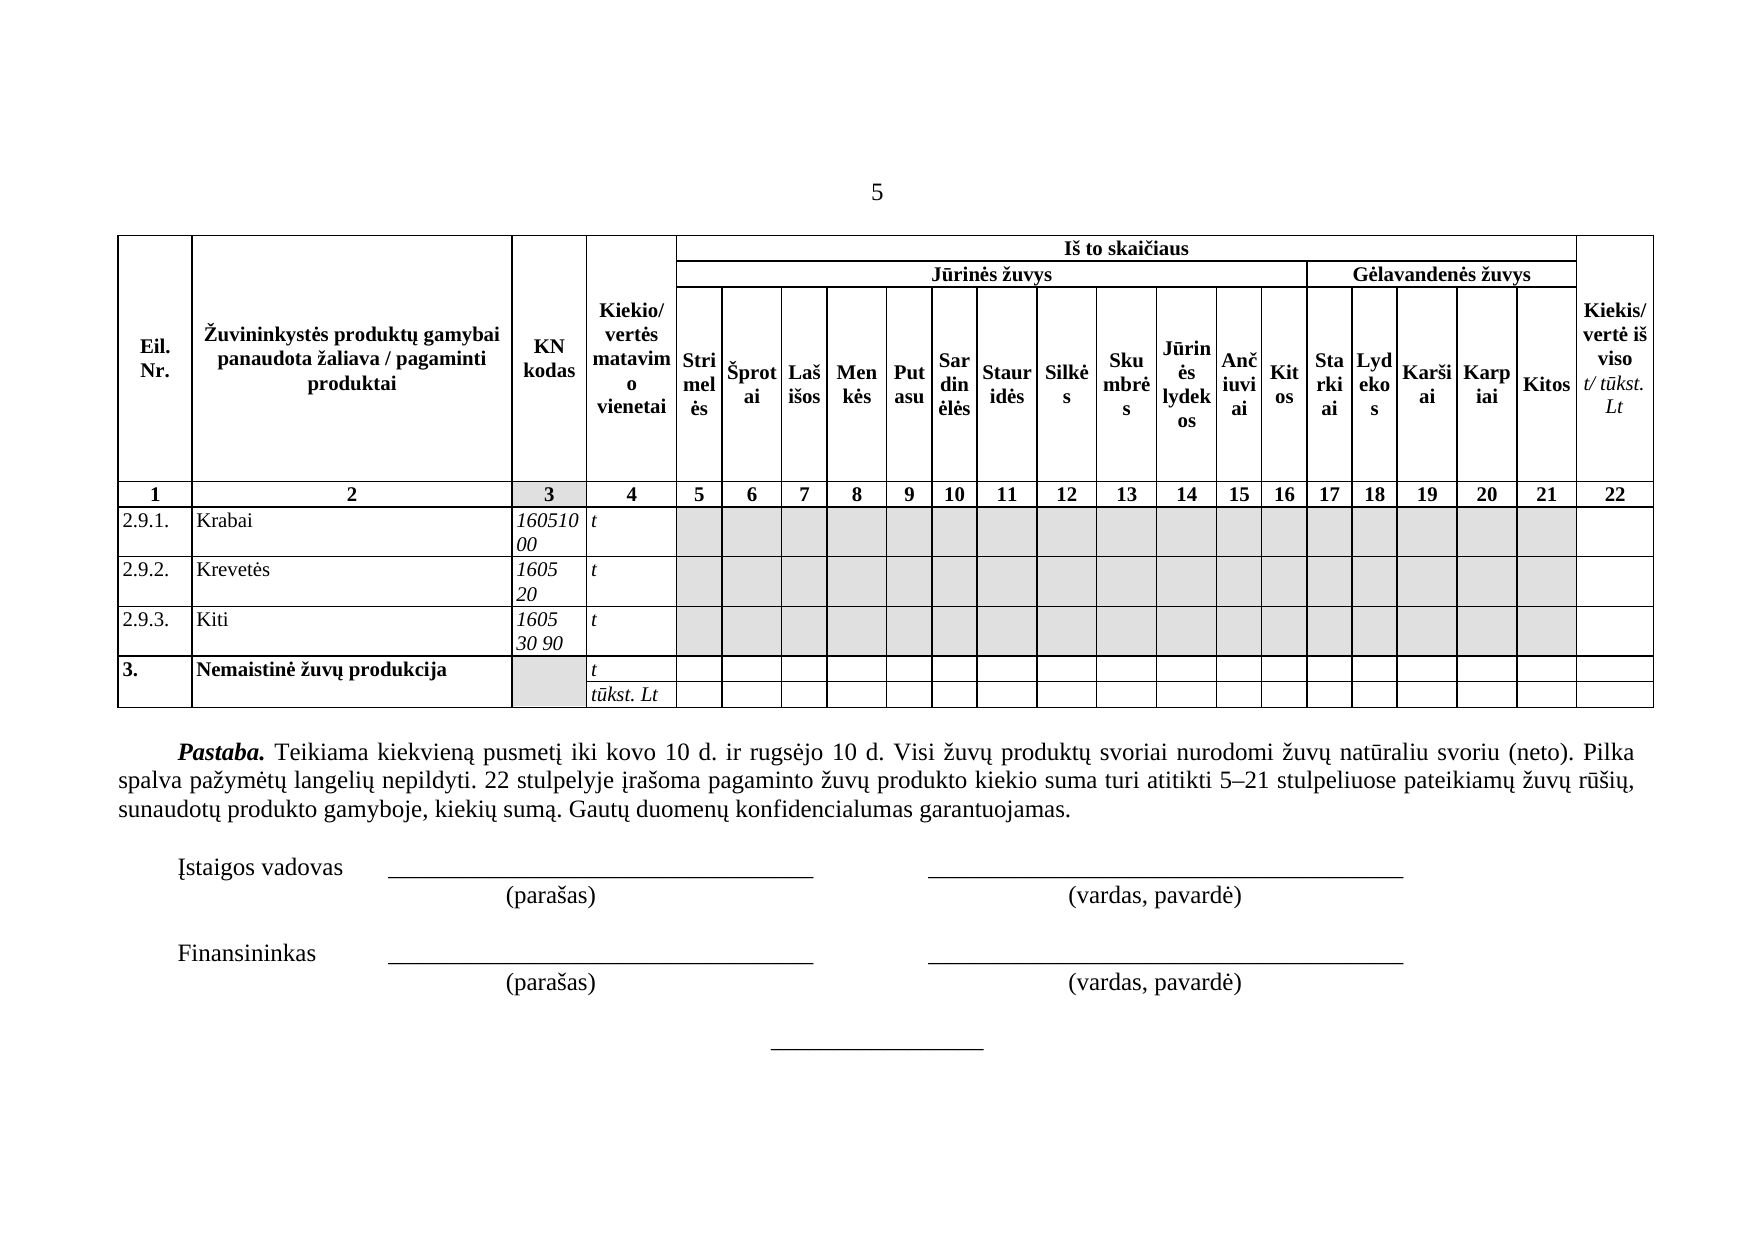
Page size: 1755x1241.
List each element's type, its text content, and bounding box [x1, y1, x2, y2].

table_cell Jūrinės lydekos [1157, 288, 1216, 481]
table_header KN kodas [513, 236, 586, 481]
table_cell [1308, 657, 1351, 681]
table_cell [1038, 682, 1096, 706]
table_cell [1577, 657, 1653, 681]
table_cell [1353, 657, 1396, 681]
table_cell Stauridės [978, 288, 1036, 481]
table_cell 21 [1518, 482, 1576, 506]
table_cell [978, 657, 1036, 681]
text Įstaigos vadovas __________________________________ ______________________________________ [118, 852, 1636, 881]
table_cell 10 [933, 482, 976, 506]
table_cell [1217, 682, 1261, 706]
table_cell [1217, 657, 1261, 681]
table_cell [933, 682, 976, 706]
table_cell Kiti [193, 607, 511, 655]
table_cell Lašišos [782, 288, 826, 481]
table_cell 15 [1217, 482, 1261, 506]
table_cell [723, 657, 781, 681]
table_cell [1097, 557, 1156, 606]
table_cell [1353, 557, 1396, 606]
table_cell t [587, 508, 676, 556]
table_cell 1605 30 90 [513, 607, 586, 655]
table_cell Menkės [828, 288, 886, 481]
table_cell [1353, 607, 1396, 655]
table_header Kiekis/ vertė iš viso t/ tūkst. Lt [1577, 236, 1653, 481]
table_cell [1518, 508, 1576, 556]
table_cell [1262, 508, 1306, 556]
table_cell [723, 607, 781, 655]
table_cell 14 [1157, 482, 1216, 506]
table_cell 2.9.3. [119, 607, 191, 655]
table_header Žuvininkystės produktų gamybai panaudota žaliava / pagaminti produktai [193, 236, 511, 481]
table_cell [723, 508, 781, 556]
table_cell [1398, 682, 1456, 706]
table_cell [887, 682, 931, 706]
table_cell [1353, 508, 1396, 556]
table_cell [782, 657, 826, 681]
table_cell 2.9.2. [119, 557, 191, 606]
table_cell [1038, 607, 1096, 655]
table_cell 16 [1262, 482, 1306, 506]
table_cell [1458, 557, 1516, 606]
table_cell Karpiai [1458, 288, 1516, 481]
table_cell 9 [887, 482, 931, 506]
table_cell [1518, 682, 1576, 706]
table_cell [677, 607, 721, 655]
table_cell [933, 508, 976, 556]
table_cell Krabai [193, 508, 511, 556]
table_cell [1577, 682, 1653, 706]
table_header Kiekio/ vertės matavimo vienetai [587, 236, 676, 481]
text Finansininkas __________________________________ ______________________________________ [118, 938, 1636, 967]
table_cell [1308, 607, 1351, 655]
table_cell 3 [513, 482, 586, 506]
table_cell 12 [1038, 482, 1096, 506]
table_cell t [587, 657, 676, 681]
table_cell Ančiuviai [1217, 288, 1261, 481]
text Pastaba. Teikiama kiekvieną pusmetį iki kovo 10 d. ir rugsėjo 10 d. Visi žuvų produktų svoriai nurodomi žuvų natūraliu svoriu (neto). Pilka spalva pažymėtų langelių nepildyti. 22 stulpelyje įrašoma pagaminto žuvų produkto kiekio suma turi atitikti 5–21 stulpeliuose pateikiamų žuvų rūšių, sunaudotų produkto gamyboje, kiekių sumą. Gautų duomenų konfidencialumas garantuojamas. [118, 737, 1636, 823]
table_cell 3. [119, 657, 191, 706]
table_cell [933, 607, 976, 655]
text (parašas) (vardas, pavardė) [118, 881, 1636, 909]
table_cell [723, 682, 781, 706]
table_cell 2 [193, 482, 511, 506]
table_cell Karšiai [1398, 288, 1456, 481]
table_cell [1458, 657, 1516, 681]
table_cell Lydekos [1353, 288, 1396, 481]
table_cell [1157, 557, 1216, 606]
table_cell [887, 557, 931, 606]
table_cell [1038, 657, 1096, 681]
table_cell [1308, 557, 1351, 606]
table_cell [677, 682, 721, 706]
table_cell [1518, 607, 1576, 655]
table_cell 8 [828, 482, 886, 506]
table_cell [1157, 657, 1216, 681]
table_cell [828, 557, 886, 606]
table_cell [1262, 557, 1306, 606]
table_cell 6 [723, 482, 781, 506]
table_cell [1097, 508, 1156, 556]
table_cell 20 [1458, 482, 1516, 506]
table_cell [782, 607, 826, 655]
table_cell 22 [1577, 482, 1653, 506]
table_cell Starkiai [1308, 288, 1351, 481]
table_cell [1398, 508, 1456, 556]
table_cell [513, 657, 586, 706]
table_cell [978, 607, 1036, 655]
table_cell Nemaistinė žuvų produkcija [193, 657, 511, 706]
table_cell 160510 00 [513, 508, 586, 556]
table_cell [1577, 508, 1653, 556]
table_cell [828, 508, 886, 556]
table_cell Silkės [1038, 288, 1096, 481]
table_cell [828, 682, 886, 706]
table_cell t [587, 557, 676, 606]
table_cell [1577, 557, 1653, 606]
table_cell 11 [978, 482, 1036, 506]
table_cell [677, 657, 721, 681]
table_cell [1217, 607, 1261, 655]
table_cell [1038, 557, 1096, 606]
table_cell [1577, 607, 1653, 655]
table_cell Putasu [887, 288, 931, 481]
table_cell Skumbrės [1097, 288, 1156, 481]
table_cell [828, 657, 886, 681]
table_cell [677, 557, 721, 606]
table_cell [1217, 508, 1261, 556]
table_cell 4 [587, 482, 676, 506]
table_cell t [587, 607, 676, 655]
table_cell [1458, 607, 1516, 655]
table_cell [1398, 607, 1456, 655]
table_cell [978, 508, 1036, 556]
table_cell [677, 508, 721, 556]
table_cell [1097, 682, 1156, 706]
table_cell 7 [782, 482, 826, 506]
table_cell [887, 657, 931, 681]
table_cell [1097, 657, 1156, 681]
table_cell [782, 682, 826, 706]
table_cell [933, 557, 976, 606]
table_cell [782, 508, 826, 556]
table_cell Krevetės [193, 557, 511, 606]
table_cell [1458, 508, 1516, 556]
table_cell [1262, 657, 1306, 681]
table_cell [1157, 682, 1216, 706]
table_cell tūkst. Lt [587, 682, 676, 706]
table_cell [933, 657, 976, 681]
table_cell [887, 607, 931, 655]
table_cell [1308, 682, 1351, 706]
table_cell [887, 508, 931, 556]
table_cell Kitos [1262, 288, 1306, 481]
table_header Iš to skaičiaus [677, 236, 1576, 260]
table_cell Sardinėlės [933, 288, 976, 481]
table_cell [978, 682, 1036, 706]
table_cell 1 [119, 482, 191, 506]
table_cell [1262, 607, 1306, 655]
table_cell 1605 20 [513, 557, 586, 606]
table_cell 2.9.1. [119, 508, 191, 556]
table_cell [1157, 508, 1216, 556]
table_cell Šprotai [723, 288, 781, 481]
table_cell 17 [1308, 482, 1351, 506]
table_cell [1262, 682, 1306, 706]
table_header Eil. Nr. [119, 236, 191, 481]
table_cell Gėlavandenės žuvys [1308, 262, 1576, 286]
table_cell Kitos [1518, 288, 1576, 481]
table_cell 5 [677, 482, 721, 506]
table_cell [1308, 508, 1351, 556]
table_cell [782, 557, 826, 606]
table_cell [1157, 607, 1216, 655]
table_cell [1217, 557, 1261, 606]
text (parašas) (vardas, pavardė) [118, 967, 1636, 996]
table_cell [1458, 682, 1516, 706]
table_cell 19 [1398, 482, 1456, 506]
table_cell [1398, 557, 1456, 606]
table_cell Strimelės [677, 288, 721, 481]
table_cell [1518, 557, 1576, 606]
table_cell [1038, 508, 1096, 556]
table_cell [1518, 657, 1576, 681]
table_cell [978, 557, 1036, 606]
text _________________ [118, 1024, 1636, 1053]
table_cell 18 [1353, 482, 1396, 506]
table_cell [1353, 682, 1396, 706]
table_cell 13 [1097, 482, 1156, 506]
table_cell [723, 557, 781, 606]
table_cell [1097, 607, 1156, 655]
table_cell [1398, 657, 1456, 681]
table_cell Jūrinės žuvys [677, 262, 1306, 286]
table_cell [828, 607, 886, 655]
